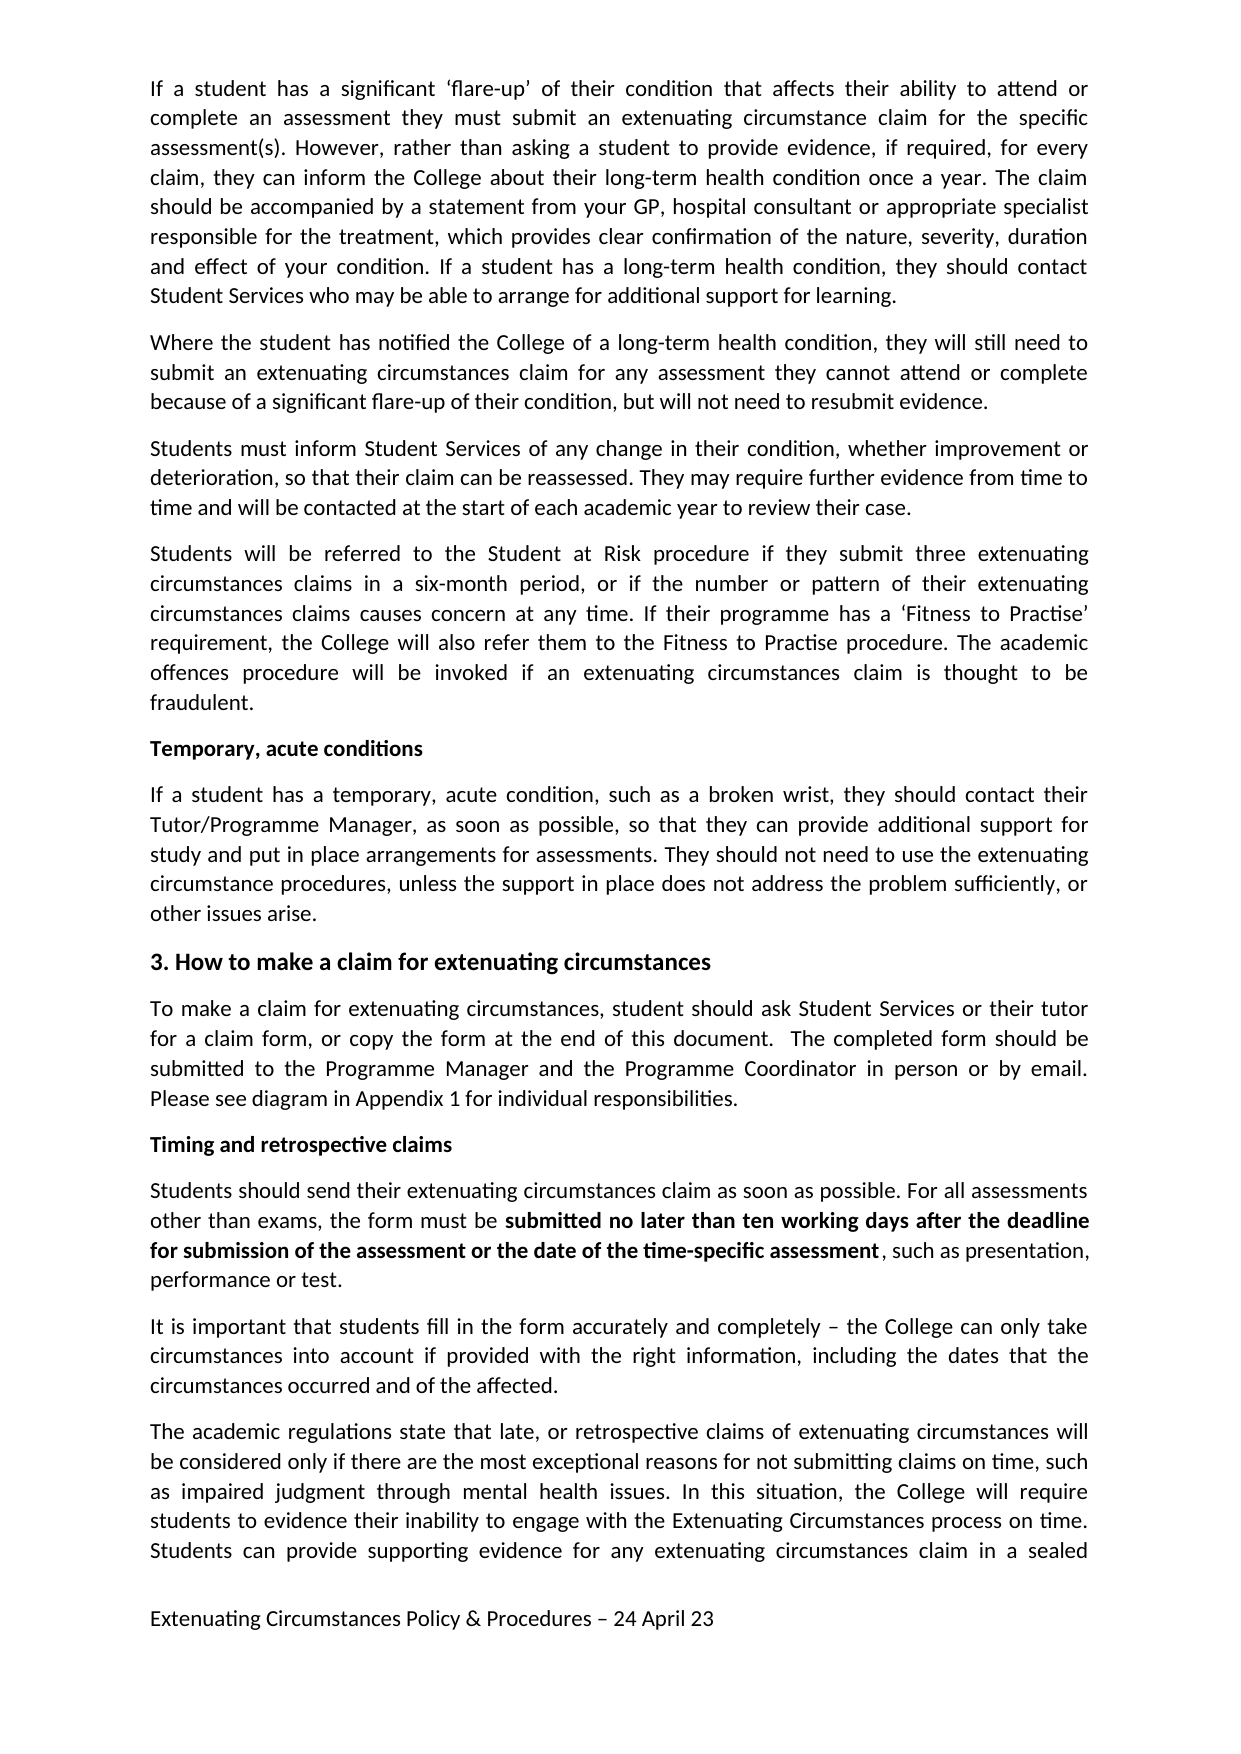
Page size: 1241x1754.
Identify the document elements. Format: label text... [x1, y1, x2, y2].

text Students should send their extenuating circumstances claim as soon as possible. For all assessments other than exams, the form must be submitted no later than ten working days after the deadline for submission of the assessment or the date of the time-specific assessment, such as presentation, performance or test. [150, 1176, 1090, 1293]
text To make a claim for extenuating circumstances, student should ask Student Services or their tutor for a claim form, or copy the form at the end of this document. The completed form should be submitted to the Programme Manager and the Programme Coordinator in person or by email. Please see diagram in Appendix 1 for individual responsibilities. [150, 994, 1090, 1112]
text Timing and retrospective claims [150, 1130, 1090, 1158]
text Where the student has notified the College of a long-term health condition, they will still need to submit an extenuating circumstances claim for any assessment they cannot attend or complete because of a significant flare-up of their condition, but will not need to resubmit evidence. [150, 328, 1090, 415]
text The academic regulations state that late, or retrospective claims of extenuating circumstances will be considered only if there are the most exceptional reasons for not submitting claims on time, such as impaired judgment through mental health issues. In this situation, the College will require students to evidence their inability to engage with the Extenuating Circumstances process on time. Students can provide supporting evidence for any extenuating circumstances claim in a sealed [150, 1417, 1090, 1564]
text If a student has a significant ‘flare-up’ of their condition that affects their ability to attend or complete an assessment they must submit an extenuating circumstance claim for the specific assessment(s). However, rather than asking a student to provide evidence, if required, for every claim, they can inform the College about their long-term health condition once a year. The claim should be accompanied by a statement from your GP, hospital consultant or appropriate specialist responsible for the treatment, which provides clear confirmation of the nature, severity, duration and effect of your condition. If a student has a long-term health condition, they should contact Student Services who may be able to arrange for additional support for learning. [150, 74, 1090, 309]
text It is important that students fill in the form accurately and completely – the College can only take circumstances into account if provided with the right information, including the dates that the circumstances occurred and of the affected. [150, 1312, 1090, 1399]
text If a student has a temporary, acute condition, such as a broken wrist, they should contact their Tutor/Programme Manager, as soon as possible, so that they can provide additional support for study and put in place arrangements for assessments. They should not need to use the extenuating circumstance procedures, unless the support in place does not address the problem sufficiently, or other issues arise. [150, 781, 1090, 927]
text 3. How to make a claim for extenuating circumstances [150, 946, 1090, 976]
text Temporary, acute conditions [150, 734, 1090, 762]
text Students will be referred to the Student at Risk procedure if they submit three extenuating circumstances claims in a six-month period, or if the number or pattern of their extenuating circumstances claims causes concern at any time. If their programme has a ‘Fitness to Practise’ requirement, the College will also refer them to the Fitness to Practise procedure. The academic offences procedure will be invoked if an extenuating circumstances claim is thought to be fraudulent. [150, 539, 1090, 716]
text Students must inform Student Services of any change in their condition, whether improvement or deterioration, so that their claim can be reassessed. They may require further evidence from time to time and will be contacted at the start of each academic year to review their case. [150, 434, 1090, 521]
